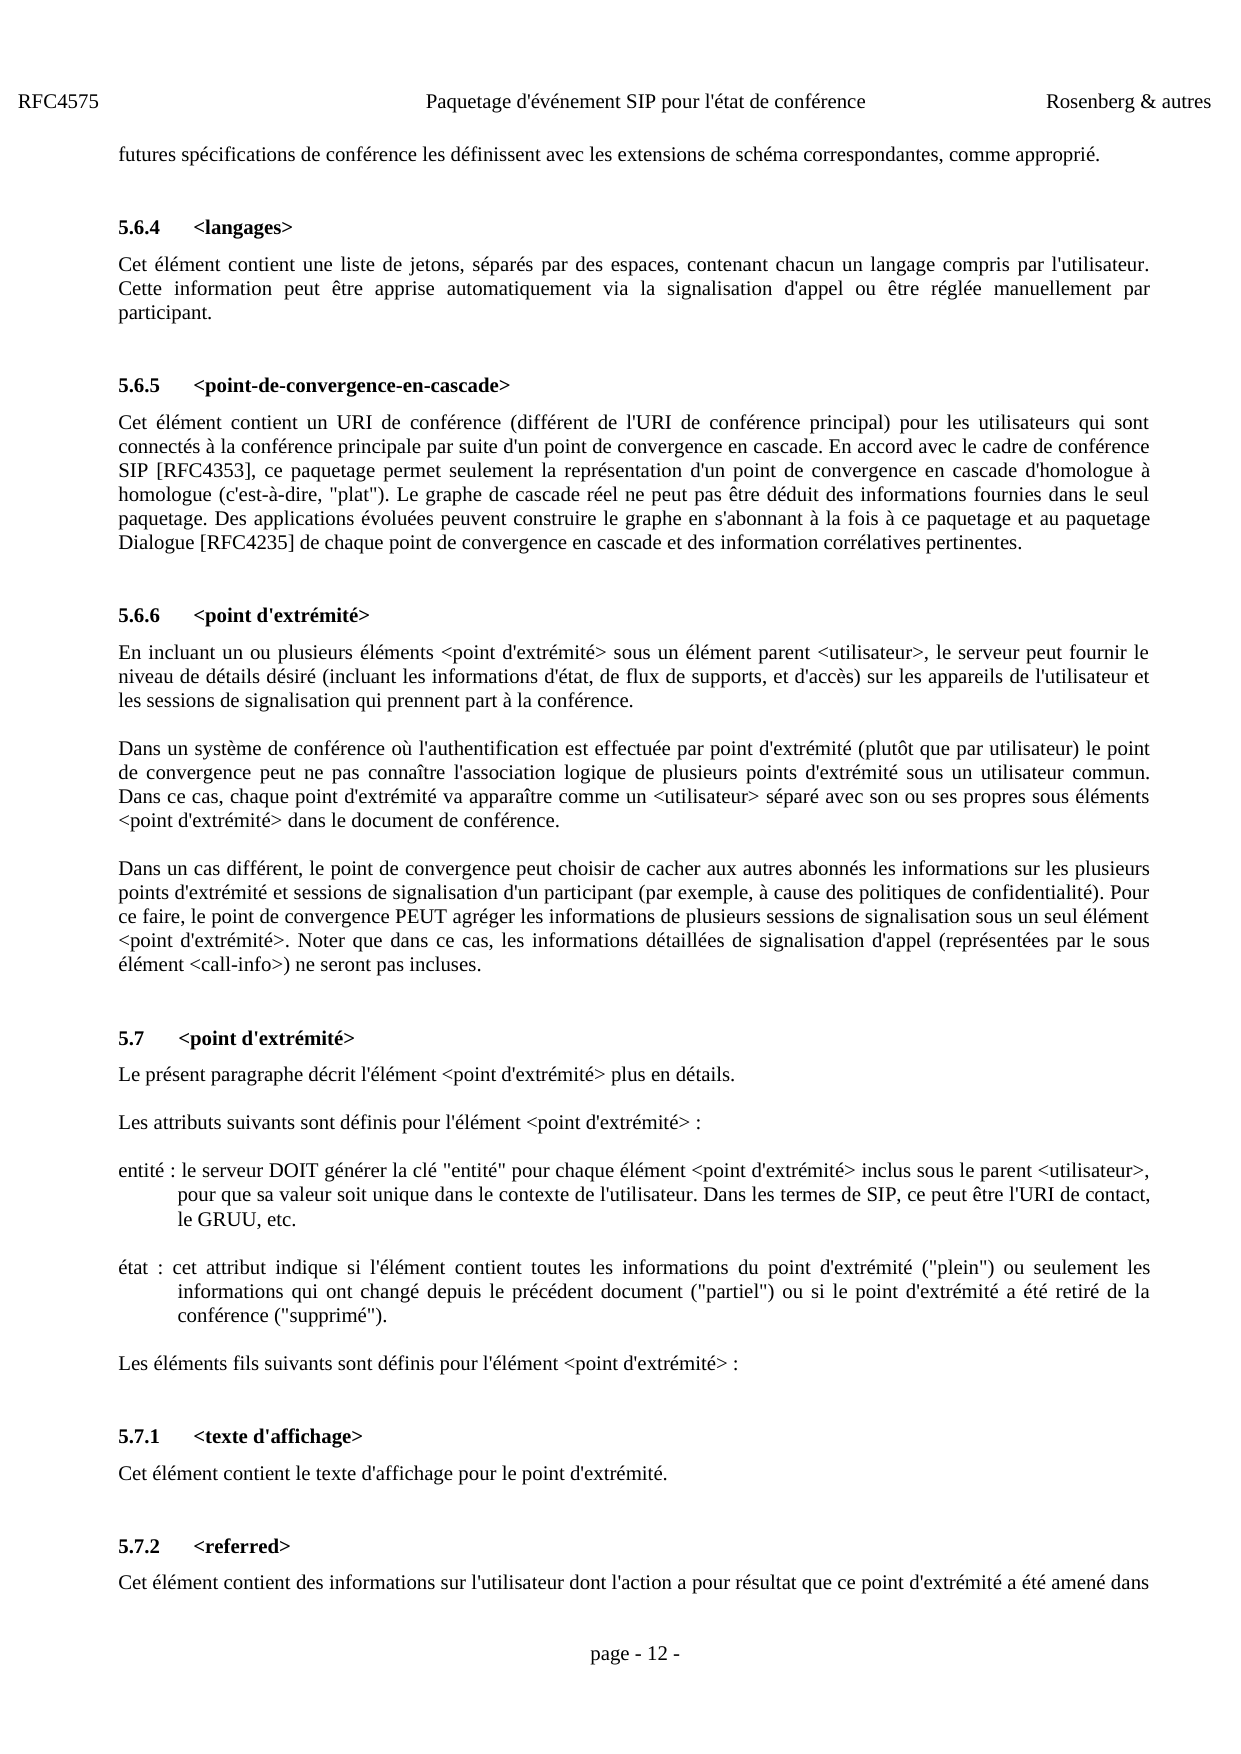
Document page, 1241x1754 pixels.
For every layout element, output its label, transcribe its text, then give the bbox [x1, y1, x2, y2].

subtitle 5.7.2 <referred> [118, 1534, 1152, 1558]
text futures spécifications de conférence les définissent avec les extensions de schéma correspondantes, comme approprié. [118, 142, 1152, 166]
text entité : le serveur DOIT générer la clé "entité" pour chaque élément <point d'extrémité> inclus sous le parent <utilisateur>, pour que sa valeur soit unique dans le contexte de l'utilisateur. Dans les termes de SIP, ce peut être l'URI de contact, le GRUU, etc. [118, 1158, 1152, 1231]
text Dans un système de conférence où l'authentification est effectuée par point d'extrémité (plutôt que par utilisateur) le point de convergence peut ne pas connaître l'association logique de plusieurs points d'extrémité sous un utilisateur commun. Dans ce cas, chaque point d'extrémité va apparaître comme un <utilisateur> séparé avec son ou ses propres sous éléments <point d'extrémité> dans le document de conférence. [118, 736, 1152, 832]
text Cet élément contient un URI de conférence (différent de l'URI de conférence principal) pour les utilisateurs qui sont connectés à la conférence principale par suite d'un point de convergence en cascade. En accord avec le cadre de conférence SIP [RFC4353], ce paquetage permet seulement la représentation d'un point de convergence en cascade d'homologue à homologue (c'est-à-dire, "plat"). Le graphe de cascade réel ne peut pas être déduit des informations fournies dans le seul paquetage. Des applications évoluées peuvent construire le graphe en s'abonnant à la fois à ce paquetage et au paquetage Dialogue [RFC4235] de chaque point de convergence en cascade et des information corrélatives pertinentes. [118, 409, 1152, 554]
text Cet élément contient des informations sur l'utilisateur dont l'action a pour résultat que ce point d'extrémité a été amené dans [118, 1570, 1152, 1594]
text Les attributs suivants sont définis pour l'élément <point d'extrémité> : [118, 1110, 1152, 1134]
text Le présent paragraphe décrit l'élément <point d'extrémité> plus en détails. [118, 1062, 1152, 1086]
text Dans un cas différent, le point de convergence peut choisir de cacher aux autres abonnés les informations sur les plusieurs points d'extrémité et sessions de signalisation d'un participant (par exemple, à cause des politiques de confidentialité). Pour ce faire, le point de convergence PEUT agréger les informations de plusieurs sessions de signalisation sous un seul élément <point d'extrémité>. Noter que dans ce cas, les informations détaillées de signalisation d'appel (représentées par le sous élément <call-info>) ne seront pas incluses. [118, 856, 1152, 976]
subtitle 5.6.4 <langages> [118, 215, 1152, 239]
text Cet élément contient une liste de jetons, séparés par des espaces, contenant chacun un langage compris par l'utilisateur. Cette information peut être apprise automatiquement via la signalisation d'appel ou être réglée manuellement par participant. [118, 252, 1152, 324]
subtitle 5.6.5 <point-de-convergence-en-cascade> [118, 373, 1152, 397]
subtitle 5.7.1 <texte d'affichage> [118, 1424, 1152, 1448]
subtitle 5.6.6 <point d'extrémité> [118, 603, 1152, 627]
text En incluant un ou plusieurs éléments <point d'extrémité> sous un élément parent <utilisateur>, le serveur peut fournir le niveau de détails désiré (incluant les informations d'état, de flux de supports, et d'accès) sur les appareils de l'utilisateur et les sessions de signalisation qui prennent part à la conférence. [118, 639, 1152, 712]
text Cet élément contient le texte d'affichage pour le point d'extrémité. [118, 1461, 1152, 1484]
subtitle 5.7 <point d'extrémité> [118, 1026, 1152, 1049]
text Les éléments fils suivants sont définis pour l'élément <point d'extrémité> : [118, 1351, 1152, 1375]
text état : cet attribut indique si l'élément contient toutes les informations du point d'extrémité ("plein") ou seulement les informations qui ont changé depuis le précédent document ("partiel") ou si le point d'extrémité a été retiré de la conférence ("supprimé"). [118, 1254, 1152, 1327]
